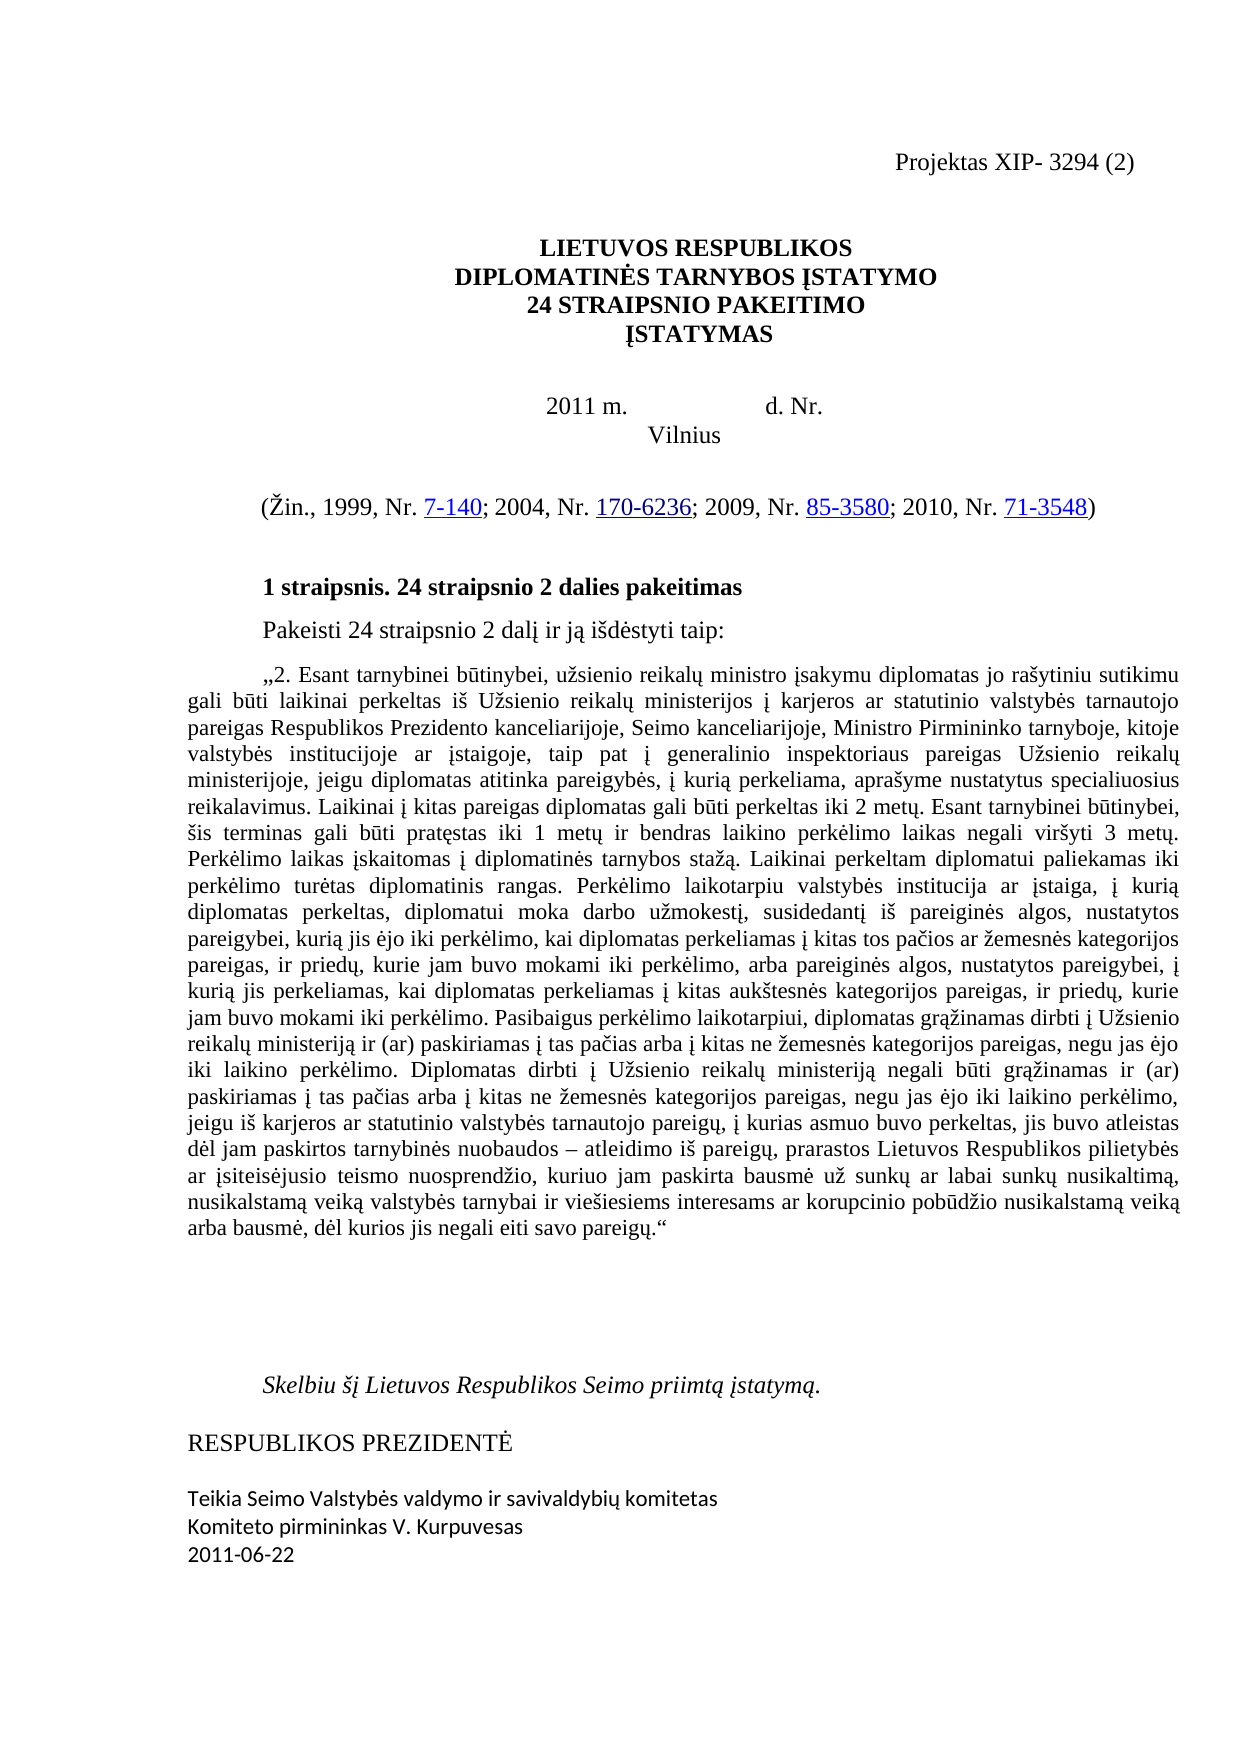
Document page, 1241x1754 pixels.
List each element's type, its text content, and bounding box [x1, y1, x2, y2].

text LIETUVOS RESPUBLIKOS [187, 233, 1181, 262]
text Vilnius [187, 420, 1181, 449]
text „2. Esant tarnybinei būtinybei, užsienio reikalų ministro įsakymu diplomatas jo rašytiniu sutikimu gali būti laikinai perkeltas iš Užsienio reikalų ministerijos į karjeros ar statutinio valstybės tarnautojo pareigas Respublikos Prezidento kanceliarijoje, Seimo kanceliarijoje, Ministro Pirmininko tarnyboje, kitoje valstybės institucijoje ar įstaigoje, taip pat į generalinio inspektoriaus pareigas Užsienio reikalų ministerijoje, jeigu diplomatas atitinka pareigybės, į kurią perkeliama, aprašyme nustatytus specialiuosius reikalavimus. Laikinai į kitas pareigas diplomatas gali būti perkeltas iki 2 metų. Esant tarnybinei būtinybei, šis terminas gali būti pratęstas iki 1 metų ir bendras laikino perkėlimo laikas negali viršyti 3 metų. Perkėlimo laikas įskaitomas į diplomatinės tarnybos stažą. Laikinai perkeltam diplomatui paliekamas iki perkėlimo turėtas diplomatinis rangas. Perkėlimo laikotarpiu valstybės institucija ar įstaiga, į kurią diplomatas perkeltas, diplomatui moka darbo užmokestį, susidedantį iš pareiginės algos, nustatytos pareigybei, kurią jis ėjo iki perkėlimo, kai diplomatas perkeliamas į kitas tos pačios ar žemesnės kategorijos pareigas, ir priedų, kurie jam buvo mokami iki perkėlimo, arba pareiginės algos, nustatytos pareigybei, į kurią jis perkeliamas, kai diplomatas perkeliamas į kitas aukštesnės kategorijos pareigas, ir priedų, kurie jam buvo mokami iki perkėlimo. Pasibaigus perkėlimo laikotarpiui, diplomatas grąžinamas dirbti į Užsienio reikalų ministeriją ir (ar) paskiriamas į tas pačias arba į kitas ne žemesnės kategorijos pareigas, negu jas ėjo iki laikino perkėlimo. Diplomatas dirbti į Užsienio reikalų ministeriją negali būti grąžinamas ir (ar) paskiriamas į tas pačias arba į kitas ne žemesnės kategorijos pareigas, negu jas ėjo iki laikino perkėlimo, jeigu iš karjeros ar statutinio valstybės tarnautojo pareigų, į kurias asmuo buvo perkeltas, jis buvo atleistas dėl jam paskirtos tarnybinės nuobaudos – atleidimo iš pareigų, prarastos Lietuvos Respublikos pilietybės ar įsiteisėjusio teismo nuosprendžio, kuriuo jam paskirta bausmė už sunkų ar labai sunkų nusikaltimą, nusikalstamą veiką valstybės tarnybai ir viešiesiems interesams ar korupcinio pobūdžio nusikalstamą veiką arba bausmė, dėl kurios jis negali eiti savo pareigų.“ [187, 659, 1181, 1241]
text Komiteto pirmininkas V. Kurpuvesas [187, 1512, 1181, 1541]
text Skelbiu šį Lietuvos Respublikos Seimo priimtą įstatymą. [187, 1370, 1181, 1399]
text Teikia Seimo Valstybės valdymo ir savivaldybių komitetas [187, 1484, 1181, 1512]
text DIPLOMATINĖS TARNYBOS ĮSTATYMO [187, 262, 1181, 291]
text Projektas XIP- 3294 (2) [187, 147, 1190, 176]
text Pakeisti 24 straipsnio 2 dalį ir ją išdėstyti taip: [187, 616, 1181, 644]
text 24 STRAIPSNIO PAKEITIMO [187, 291, 1181, 319]
text 1 straipsnis. 24 straipsnio 2 dalies pakeitimas [187, 572, 1181, 601]
text 2011-06-22 [187, 1541, 1181, 1568]
text (Žin., 1999, Nr. 7-140; 2004, Nr. 170-6236; 2009, Nr. 85-3580; 2010, Nr. 71-3548) [187, 492, 1181, 521]
text 2011 m. d. Nr. [187, 391, 1181, 420]
text RESPUBLIKOS PREZIDENTĖ [187, 1428, 1181, 1456]
text ĮSTATYMAS [187, 319, 1181, 348]
